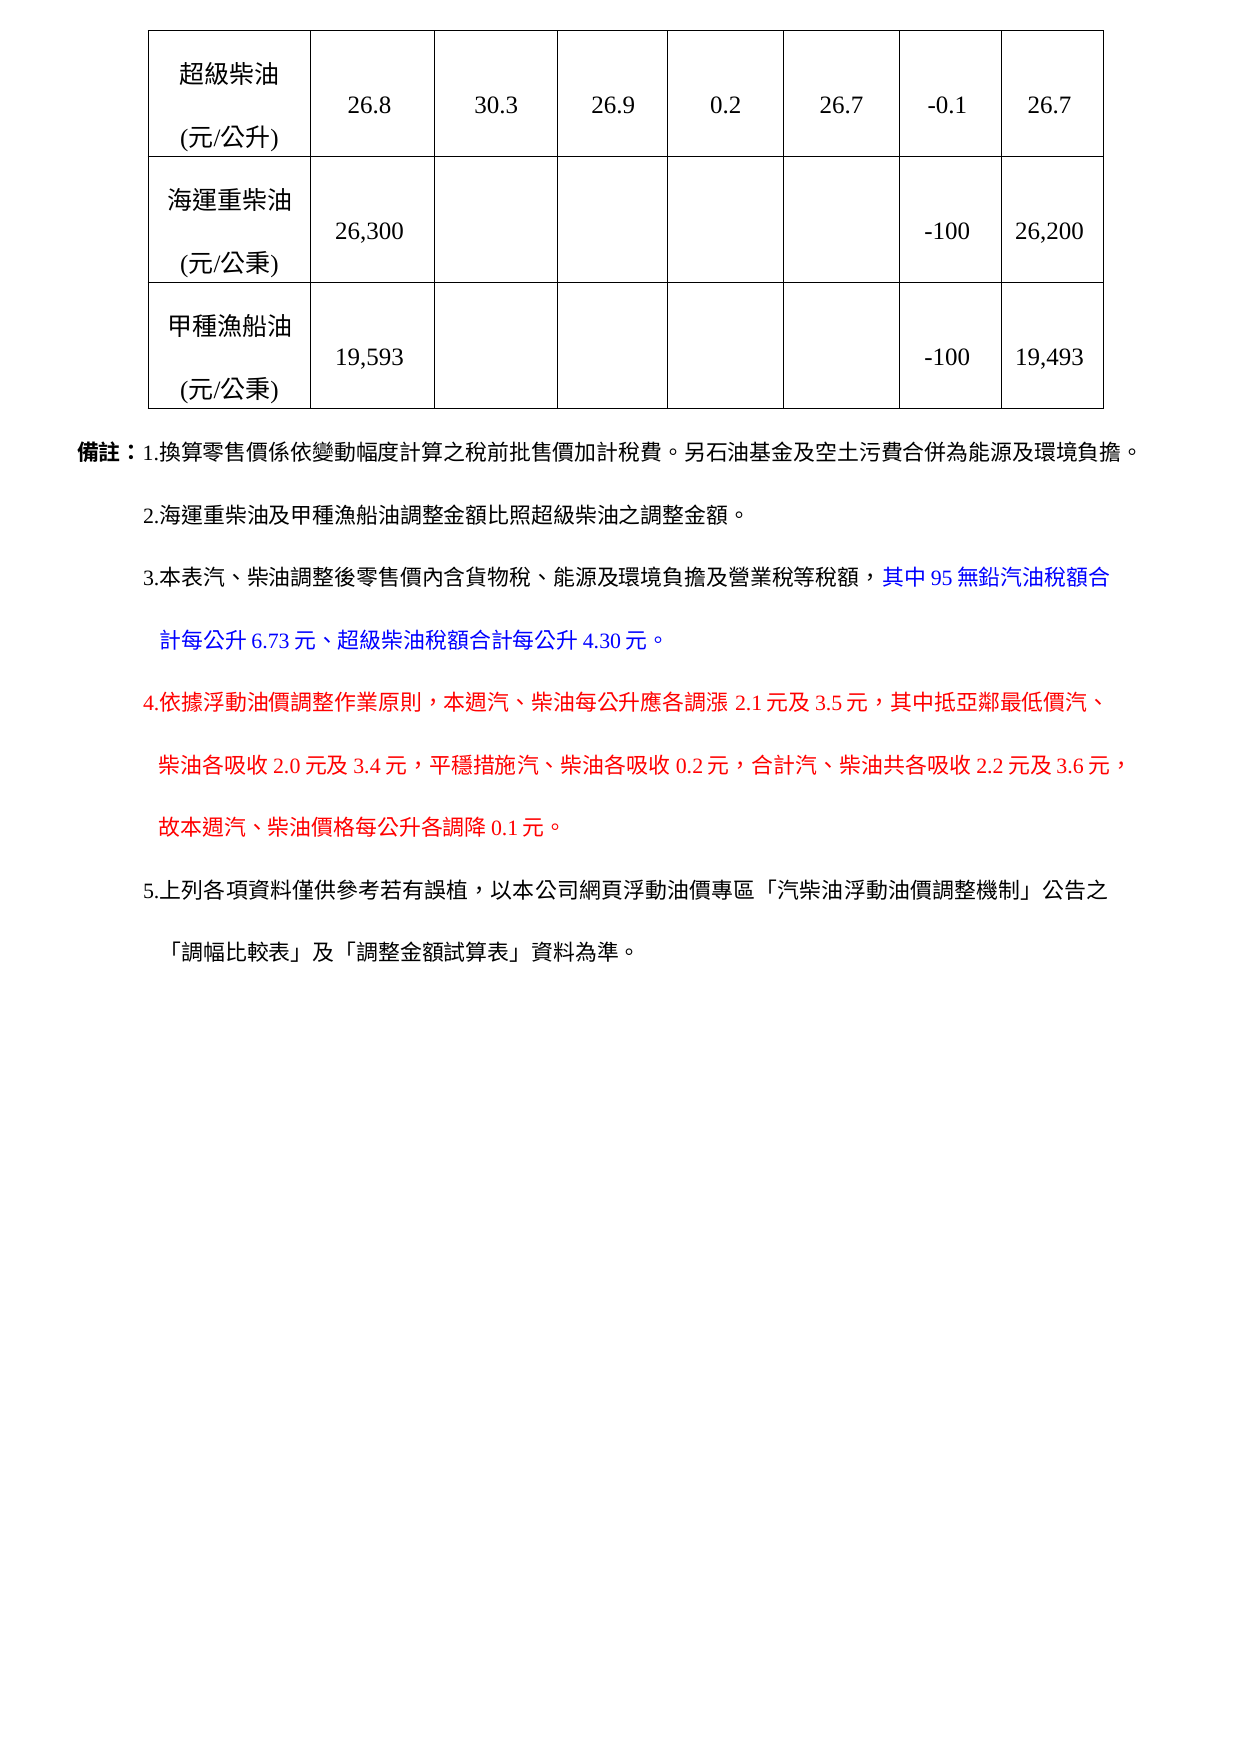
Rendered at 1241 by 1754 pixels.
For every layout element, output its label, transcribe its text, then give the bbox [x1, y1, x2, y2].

table_cell 26.8 [311, 31, 434, 156]
table_cell [435, 283, 557, 408]
table_cell 19,593 [311, 283, 434, 408]
text 4.依據浮動油價調整作業原則，本週汽、柴油每公升應各調漲2.1元及3.5元，其中抵亞鄰最低價汽、柴油各吸收2.0元及3.4元，平穩措施汽、柴油各吸收0.2元，合計汽、柴油共各吸收2.2元及3.6元，故本週汽、柴油價格每公升各調降0.1元。 [143, 659, 1110, 847]
table_cell [558, 283, 667, 408]
text 3.本表汽、柴油調整後零售價內含貨物稅、能源及環境負擔及營業稅等稅額，其中95無鉛汽油稅額合計每公升6.73元、超級柴油稅額合計每公升4.30元。 [143, 534, 1110, 659]
table_cell [784, 283, 899, 408]
table_cell 26,300 [311, 157, 434, 282]
table_cell 26.7 [784, 31, 899, 156]
table_cell 海運重柴油(元/公秉) [149, 157, 310, 282]
table_cell 19,493 [1002, 283, 1103, 408]
table_cell 甲種漁船油(元/公秉) [149, 283, 310, 408]
table_cell [668, 283, 783, 408]
table_cell -0.1 [900, 31, 1001, 156]
table_cell 26,200 [1002, 157, 1103, 282]
table_cell 30.3 [435, 31, 557, 156]
table_cell [558, 157, 667, 282]
table_cell [668, 157, 783, 282]
text 2.海運重柴油及甲種漁船油調整金額比照超級柴油之調整金額。 [143, 472, 1175, 534]
text 5.上列各項資料僅供參考若有誤植，以本公司網頁浮動油價專區「汽柴油浮動油價調整機制」公告之「調幅比較表」及「調整金額試算表」資料為準。 [143, 847, 1110, 972]
table_cell 超級柴油 (元/公升) [149, 31, 310, 156]
table_cell 26.9 [558, 31, 667, 156]
table_cell -100 [900, 157, 1001, 282]
table_cell [435, 157, 557, 282]
table_cell [784, 157, 899, 282]
table_cell 0.2 [668, 31, 783, 156]
table_cell 26.7 [1002, 31, 1103, 156]
text 備註：1.換算零售價係依變動幅度計算之稅前批售價加計稅費。另石油基金及空土污費合併為能源及環境負擔。 [77, 409, 1175, 472]
table_cell -100 [900, 283, 1001, 408]
